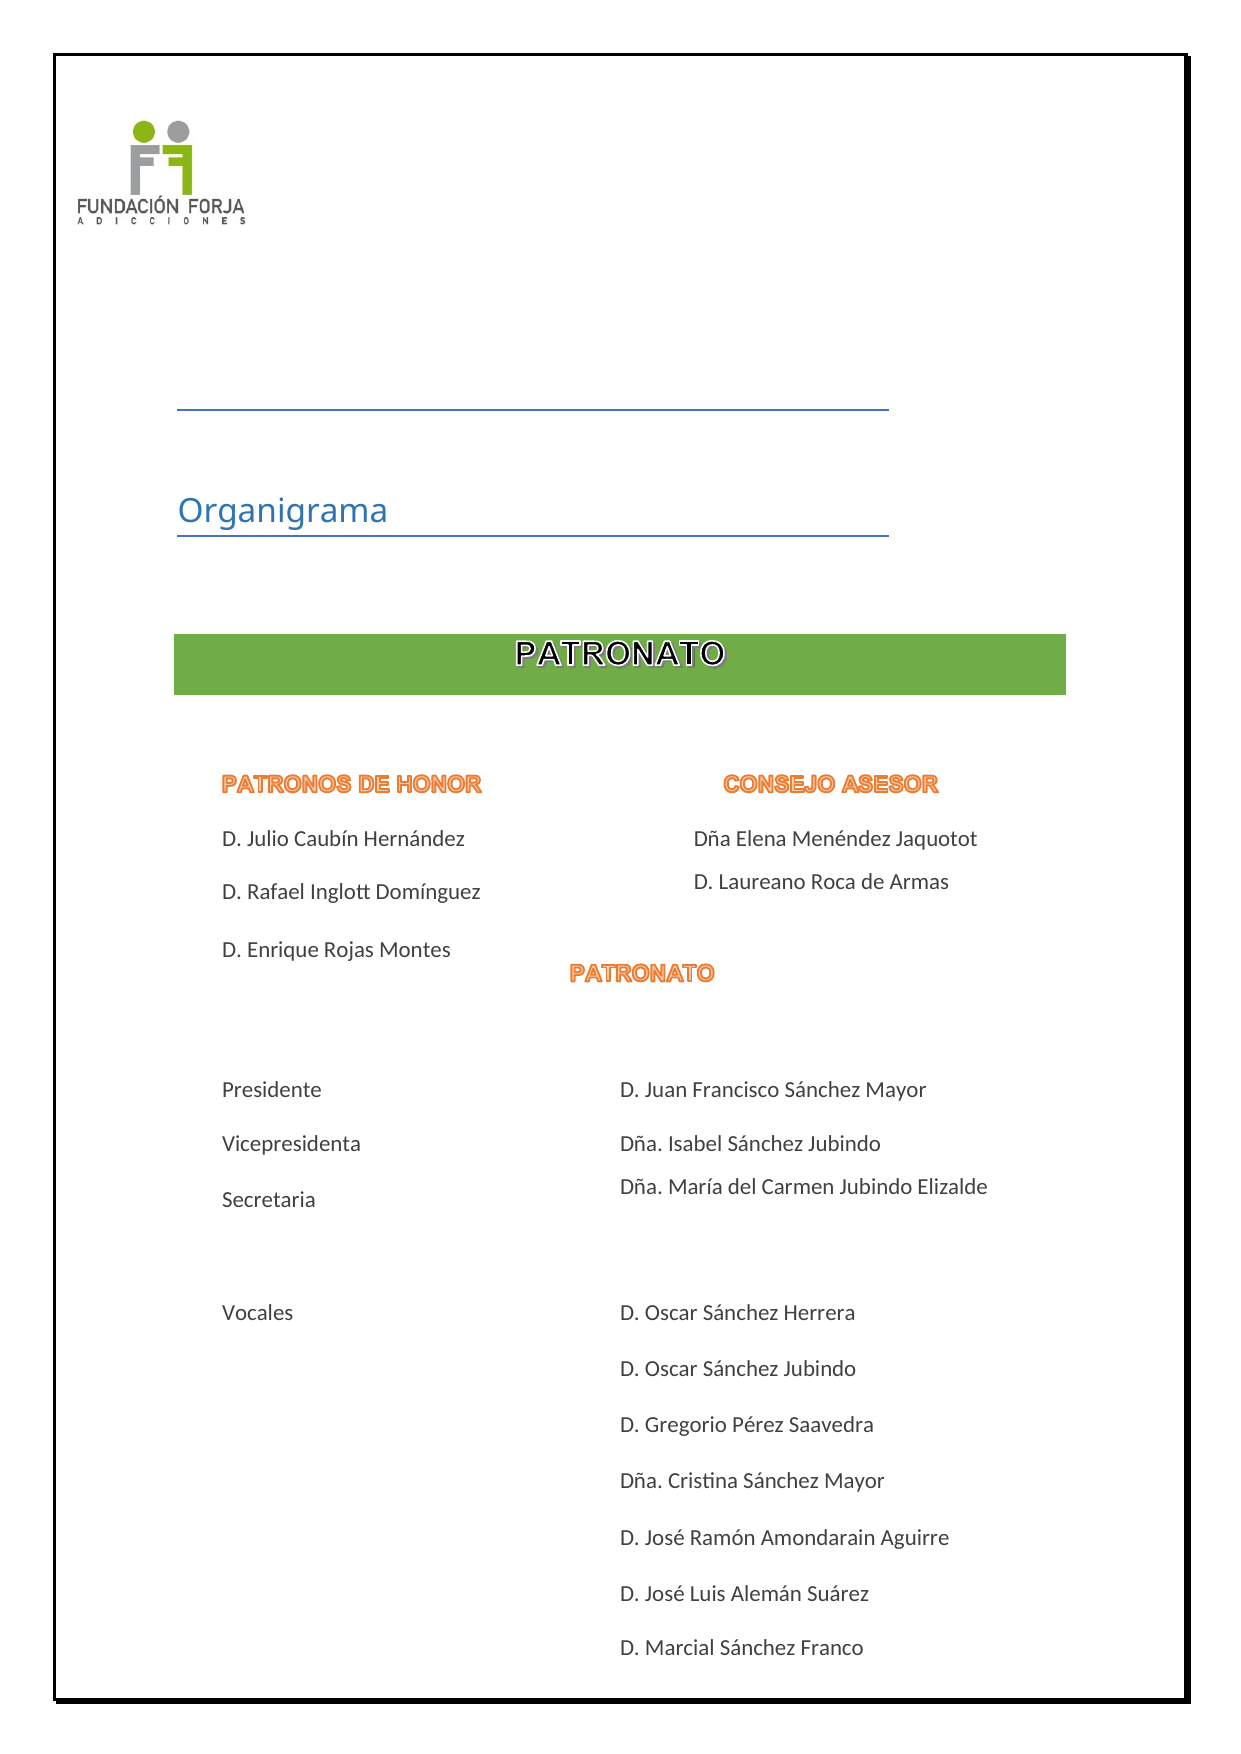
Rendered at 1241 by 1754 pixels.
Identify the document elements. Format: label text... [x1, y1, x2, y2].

table_header D. Juan Francisco Sánchez Mayor [620, 1075, 1038, 1116]
table_header [546, 1075, 620, 1116]
table_header [620, 770, 693, 811]
table_cell [546, 1341, 620, 1397]
table_cell [546, 1285, 620, 1341]
table_header [222, 770, 546, 811]
table_cell [222, 1341, 398, 1397]
table_cell [546, 1622, 620, 1663]
table_cell [546, 1510, 620, 1566]
table_cell [399, 1453, 472, 1509]
table_cell D. José Luis Alemán Suárez [620, 1566, 1038, 1622]
table_cell [546, 1116, 620, 1172]
table_cell [399, 1285, 472, 1341]
table_cell D. José Ramón Amondarain Aguirre [620, 1510, 1038, 1566]
table_cell [472, 1341, 546, 1397]
table_cell D. Gregorio Pérez Saavedra [620, 1397, 1038, 1453]
table_cell [472, 1453, 546, 1509]
table_cell [546, 867, 620, 964]
table_header [472, 1075, 546, 1116]
table_cell [472, 1172, 546, 1284]
table_cell [546, 1172, 620, 1284]
table_cell [620, 867, 693, 964]
table_cell [546, 1397, 620, 1453]
table_cell D. Laureano Roca de Armas [694, 867, 1015, 964]
table_cell D. Oscar Sánchez Jubindo [620, 1341, 1038, 1397]
table_cell D. Rafael Inglott Domínguez D. Enrique Rojas Montes [222, 867, 546, 964]
table_cell D. Julio Caubín Hernández [222, 811, 546, 867]
table_cell Dña. Isabel Sánchez Jubindo [620, 1116, 1038, 1172]
table_cell [472, 1510, 546, 1566]
table_cell [472, 1285, 546, 1341]
table_cell [546, 1453, 620, 1509]
table_cell Vicepresidenta [222, 1116, 398, 1172]
table_cell [222, 1397, 398, 1453]
table_header Presidente [222, 1075, 398, 1116]
table_cell [399, 1397, 472, 1453]
table_cell [222, 1566, 398, 1622]
table_cell Vocales [222, 1285, 398, 1341]
table_header [694, 770, 1015, 811]
table_cell [222, 1453, 398, 1509]
table_cell Dña. Cristina Sánchez Mayor [620, 1453, 1038, 1509]
table_cell [546, 1566, 620, 1622]
table_cell [472, 1566, 546, 1622]
table_cell Secretaria [222, 1172, 398, 1284]
table_cell [222, 1510, 398, 1566]
table_cell [399, 1116, 472, 1172]
table_cell [399, 1510, 472, 1566]
table_cell D. Oscar Sánchez Herrera [620, 1285, 1038, 1341]
table_cell [399, 1566, 472, 1622]
table_header [399, 1075, 472, 1116]
table_cell [399, 1622, 472, 1663]
table_cell Dña. María del Carmen Jubindo Elizalde [620, 1172, 1038, 1284]
table_cell [399, 1341, 472, 1397]
table_cell [546, 811, 620, 867]
table_cell [472, 1116, 546, 1172]
subtitle Organigrama [177, 486, 1064, 532]
table_cell [472, 1397, 546, 1453]
table_cell [222, 1622, 398, 1663]
table_cell [472, 1622, 546, 1663]
table_cell Dña Elena Menéndez Jaquotot [694, 811, 1015, 867]
table_cell [399, 1172, 472, 1284]
table_cell [620, 811, 693, 867]
table_cell D. Marcial Sánchez Franco [620, 1622, 1038, 1663]
table_header [546, 770, 620, 811]
